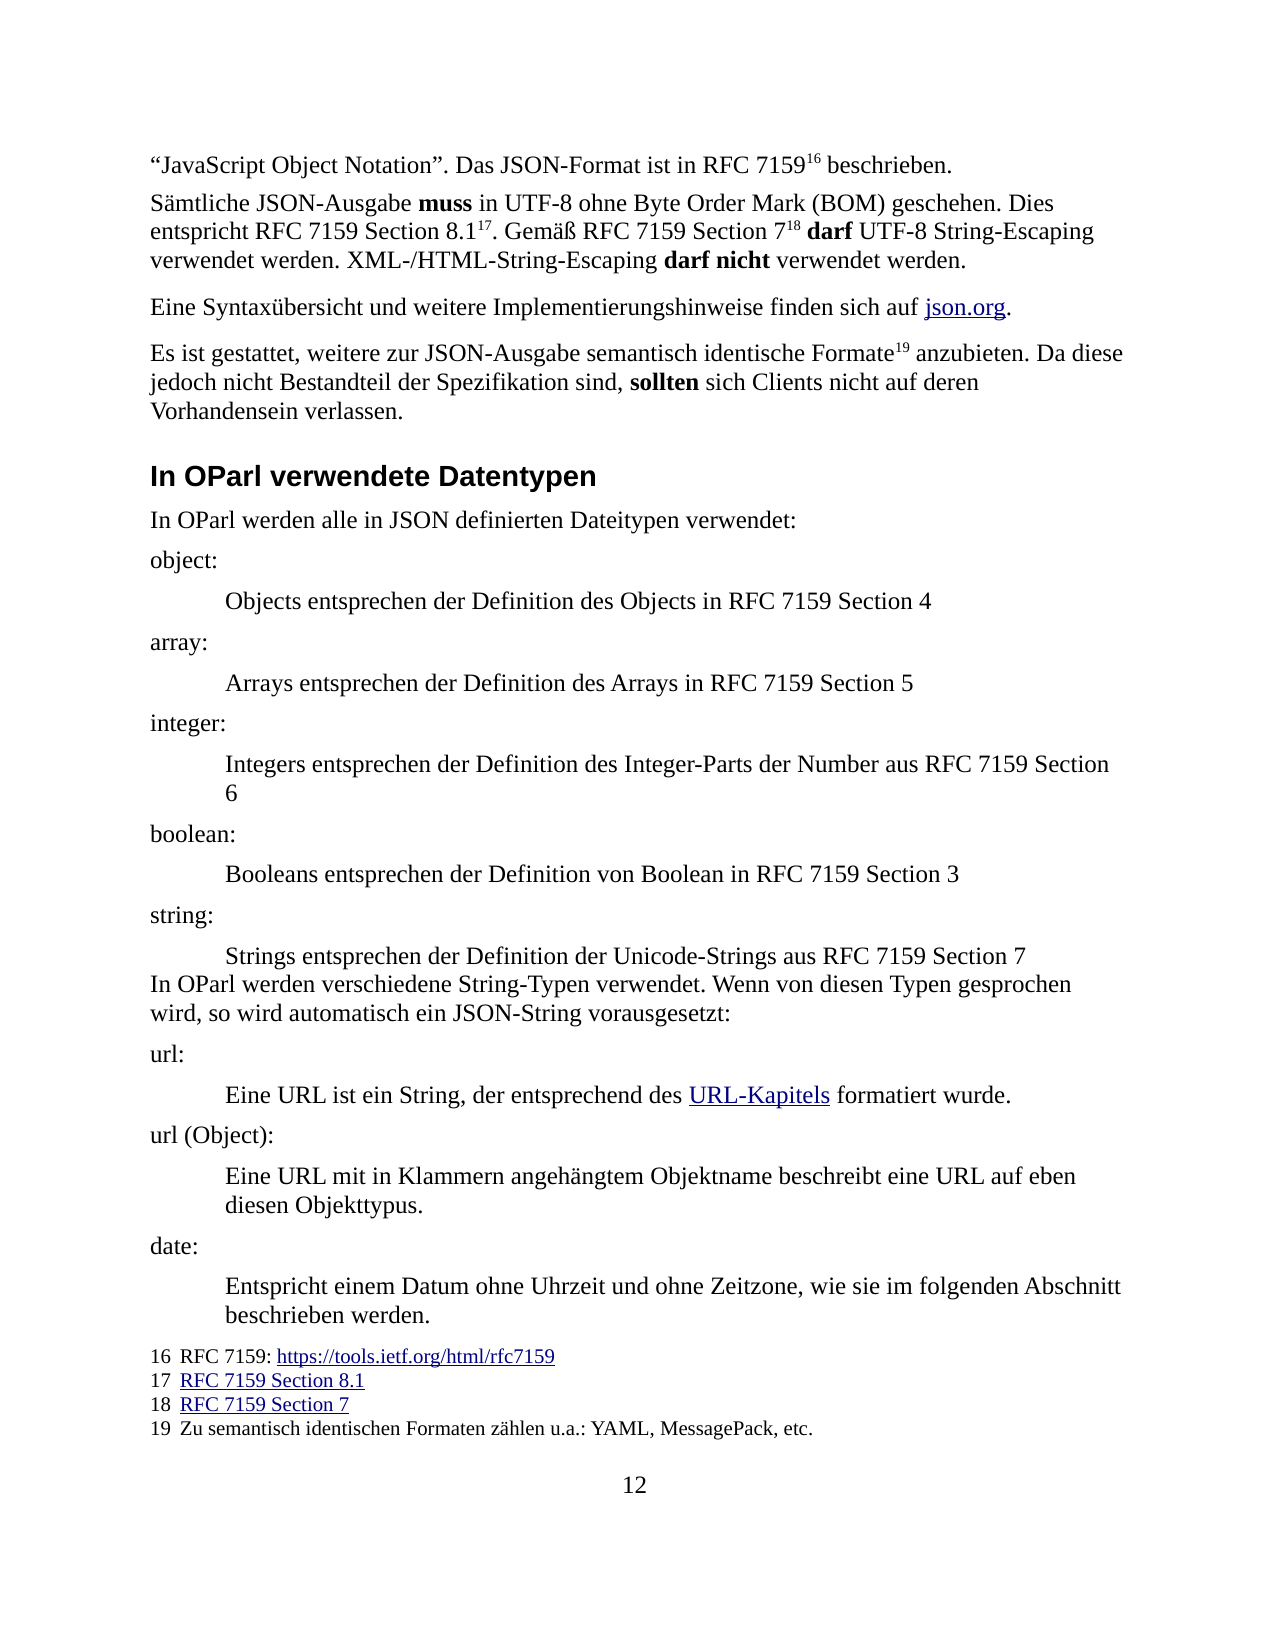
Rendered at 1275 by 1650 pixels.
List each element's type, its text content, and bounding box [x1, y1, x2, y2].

subtitle In OParl verwendete Datentypen [150, 459, 1125, 492]
text url (Object): [150, 1121, 1125, 1149]
text “JavaScript Object Notation”. Das JSON-Format ist in RFC 7159 beschrieben. [150, 150, 1125, 179]
text Eine URL ist ein String, der entsprechend des URL-Kapitels formatiert wurde. [225, 1080, 1125, 1108]
text array: [150, 627, 1125, 656]
text Zu semantisch identischen Formaten zählen u.a.: YAML, MessagePack, etc. [150, 1416, 1125, 1440]
text In OParl werden alle in JSON definierten Dateitypen verwendet: [150, 505, 1125, 533]
text object: [150, 546, 1125, 574]
text Objects entsprechen der Definition des Objects in RFC 7159 Section 4 [225, 586, 1125, 615]
text RFC 7159 Section 8.1 [150, 1368, 1125, 1392]
text RFC 7159: https://tools.ietf.org/html/rfc7159 [150, 1344, 1125, 1368]
text Strings entsprechen der Definition der Unicode-Strings aus RFC 7159 Section 7 [225, 941, 1125, 969]
text Eine Syntaxübersicht und weitere Implementierungshinweise finden sich auf json.org. [150, 292, 1125, 321]
text Sämtliche JSON-Ausgabe muss in UTF-8 ohne Byte Order Mark (BOM) geschehen. Dies entspricht RFC 7159 Section 8.1. Gemäß RFC 7159 Section 7 darf UTF-8 String-Escaping verwendet werden. XML-/HTML-String-Escaping darf nicht verwendet werden. [150, 188, 1125, 274]
text Entspricht einem Datum ohne Uhrzeit und ohne Zeitzone, wie sie im folgenden Abschnitt beschrieben werden. [225, 1271, 1125, 1329]
text Es ist gestattet, weitere zur JSON-Ausgabe semantisch identische Formate anzubieten. Da diese jedoch nicht Bestandteil der Spezifikation sind, sollten sich Clients nicht auf deren Vorhandensein verlassen. [150, 338, 1125, 425]
text Eine URL mit in Klammern angehängtem Objektname beschreibt eine URL auf eben diesen Objekttypus. [225, 1161, 1125, 1219]
text url: [150, 1039, 1125, 1068]
text RFC 7159 Section 7 [150, 1392, 1125, 1416]
text integer: [150, 708, 1125, 737]
text Booleans entsprechen der Definition von Boolean in RFC 7159 Section 3 [225, 859, 1125, 888]
text string: [150, 900, 1125, 929]
text date: [150, 1231, 1125, 1259]
text Arrays entsprechen der Definition des Arrays in RFC 7159 Section 5 [225, 668, 1125, 696]
text Integers entsprechen der Definition des Integer-Parts der Number aus RFC 7159 Section 6 [225, 749, 1125, 807]
text boolean: [150, 819, 1125, 847]
text In OParl werden verschiedene String-Typen verwendet. Wenn von diesen Typen gesprochen wird, so wird automatisch ein JSON-String vorausgesetzt: [150, 969, 1125, 1027]
